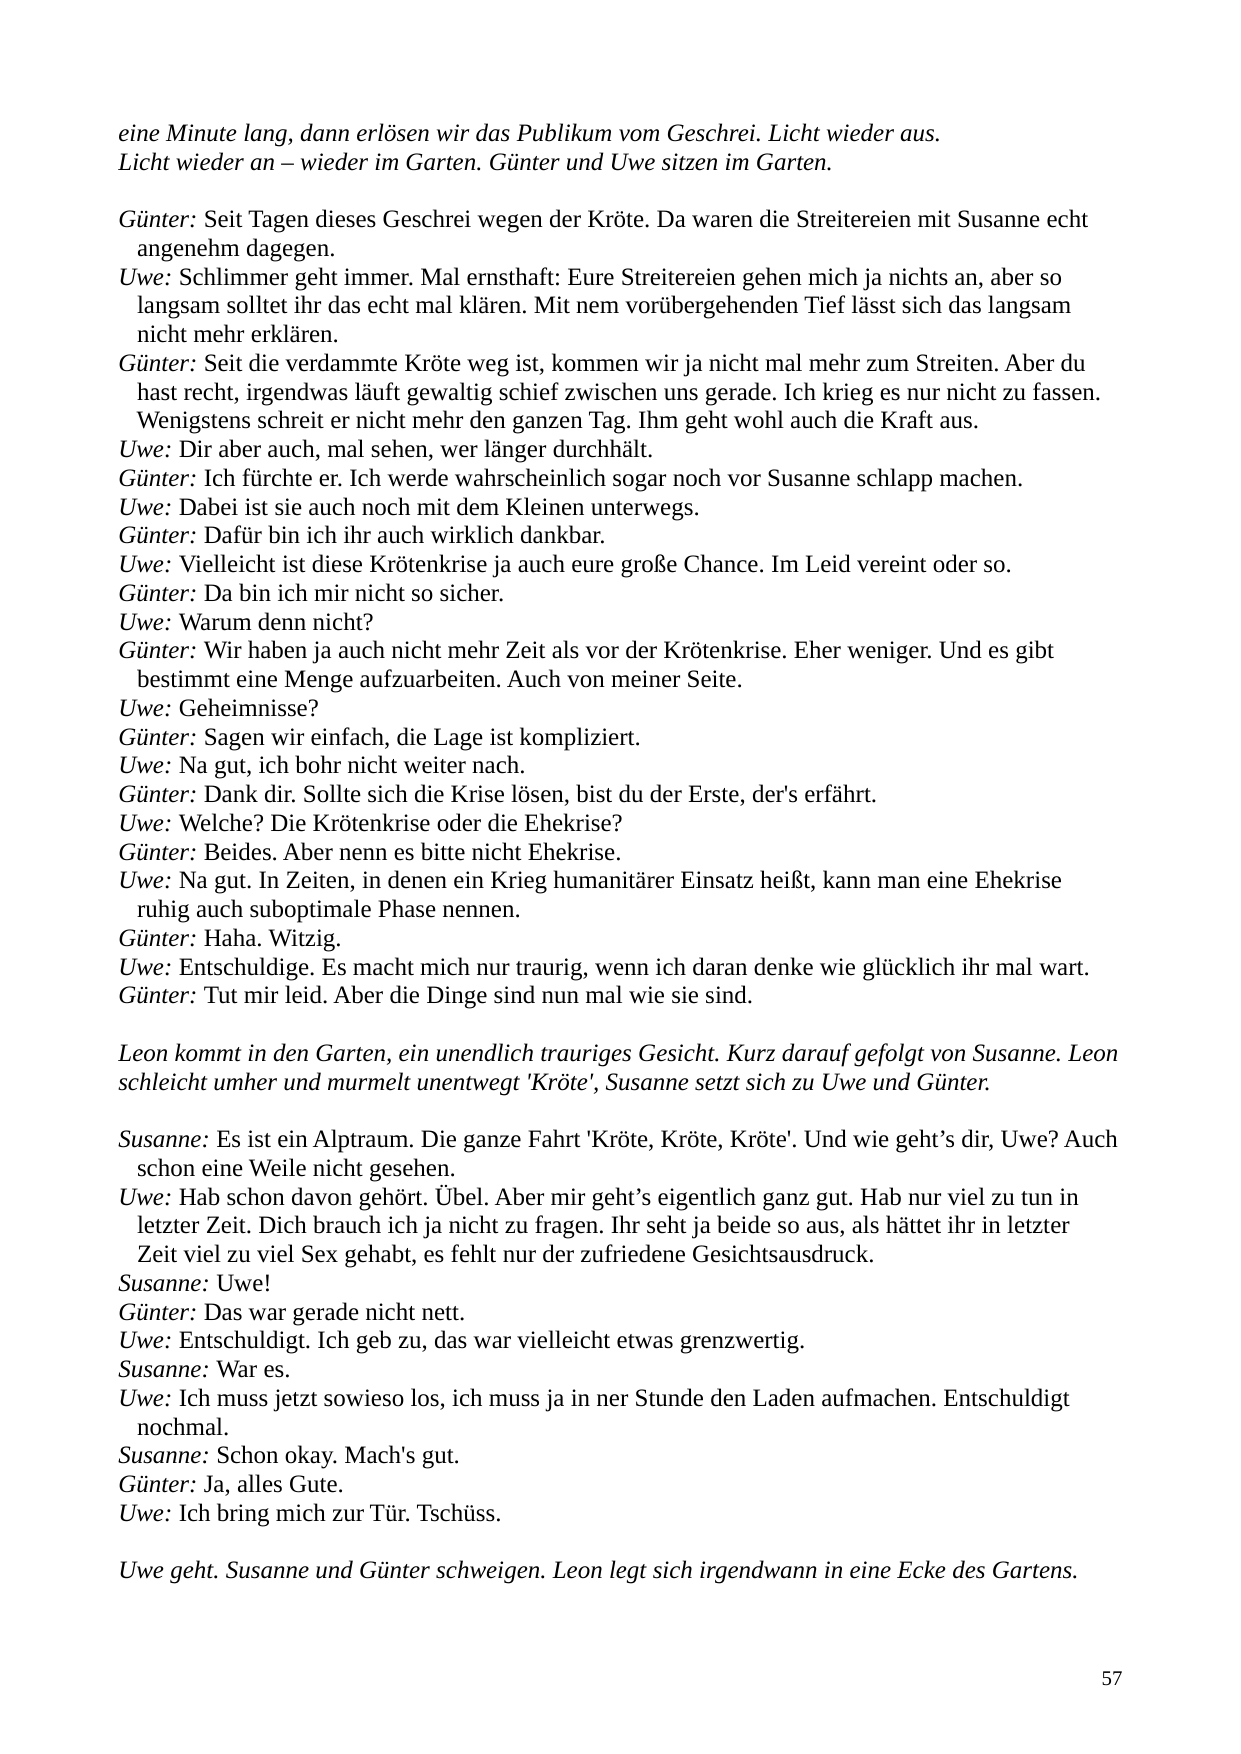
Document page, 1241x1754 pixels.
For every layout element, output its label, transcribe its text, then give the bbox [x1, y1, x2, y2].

text Günter: Dank dir. Sollte sich die Krise lösen, bist du der Erste, der's erfährt. [118, 779, 1122, 808]
text nicht mehr erklären. [118, 319, 1122, 348]
text Zeit viel zu viel Sex gehabt, es fehlt nur der zufriedene Gesichtsausdruck. [118, 1239, 1122, 1268]
text Uwe: Entschuldige. Es macht mich nur traurig, wenn ich daran denke wie glücklich ihr mal wart. [118, 952, 1122, 981]
text Günter: Beides. Aber nenn es bitte nicht Ehekrise. [118, 837, 1122, 866]
text Uwe geht. Susanne und Günter schweigen. Leon legt sich irgendwann in eine Ecke des Gartens. [118, 1556, 1122, 1584]
text Günter: Ich fürchte er. Ich werde wahrscheinlich sogar noch vor Susanne schlapp machen. [118, 463, 1122, 492]
text schon eine Weile nicht gesehen. [118, 1153, 1122, 1182]
text Uwe: Welche? Die Krötenkrise oder die Ehekrise? [118, 808, 1122, 837]
text Uwe: Vielleicht ist diese Krötenkrise ja auch eure große Chance. Im Leid vereint oder so. [118, 549, 1122, 578]
text Günter: Dafür bin ich ihr auch wirklich dankbar. [118, 521, 1122, 549]
text Susanne: Uwe! [118, 1268, 1122, 1297]
text Uwe: Entschuldigt. Ich geb zu, das war vielleicht etwas grenzwertig. [118, 1326, 1122, 1354]
text hast recht, irgendwas läuft gewaltig schief zwischen uns gerade. Ich krieg es nur nicht zu fassen. [118, 377, 1122, 406]
text Uwe: Ich muss jetzt sowieso los, ich muss ja in ner Stunde den Laden aufmachen. Entschuldigt [118, 1383, 1122, 1412]
text Uwe: Hab schon davon gehört. Übel. Aber mir geht’s eigentlich ganz gut. Hab nur viel zu tun in [118, 1182, 1122, 1211]
text Günter: Tut mir leid. Aber die Dinge sind nun mal wie sie sind. [118, 981, 1122, 1009]
text Wenigstens schreit er nicht mehr den ganzen Tag. Ihm geht wohl auch die Kraft aus. [118, 406, 1122, 434]
text Uwe: Dir aber auch, mal sehen, wer länger durchhält. [118, 434, 1122, 463]
text Leon kommt in den Garten, ein unendlich trauriges Gesicht. Kurz darauf gefolgt von Susanne. Leon schleicht umher und murmelt unentwegt 'Kröte', Susanne setzt sich zu Uwe und Günter. [118, 1038, 1122, 1096]
text Günter: Sagen wir einfach, die Lage ist kompliziert. [118, 722, 1122, 751]
text Susanne: War es. [118, 1354, 1122, 1383]
text Uwe: Geheimnisse? [118, 693, 1122, 722]
text Susanne: Schon okay. Mach's gut. [118, 1441, 1122, 1469]
text Uwe: Ich bring mich zur Tür. Tschüss. [118, 1498, 1122, 1527]
text Günter: Seit Tagen dieses Geschrei wegen der Kröte. Da waren die Streitereien mit Susanne echt [118, 204, 1122, 233]
text langsam solltet ihr das echt mal klären. Mit nem vorübergehenden Tief lässt sich das langsam [118, 291, 1122, 319]
text eine Minute lang, dann erlösen wir das Publikum vom Geschrei. Licht wieder aus. [118, 118, 1122, 147]
text letzter Zeit. Dich brauch ich ja nicht zu fragen. Ihr seht ja beide so aus, als hättet ihr in letzter [118, 1211, 1122, 1239]
text Uwe: Na gut, ich bohr nicht weiter nach. [118, 751, 1122, 779]
text bestimmt eine Menge aufzuarbeiten. Auch von meiner Seite. [118, 664, 1122, 693]
text Uwe: Schlimmer geht immer. Mal ernsthaft: Eure Streitereien gehen mich ja nichts an, aber so [118, 262, 1122, 291]
text Uwe: Warum denn nicht? [118, 607, 1122, 636]
text ruhig auch suboptimale Phase nennen. [118, 894, 1122, 923]
text Günter: Wir haben ja auch nicht mehr Zeit als vor der Krötenkrise. Eher weniger. Und es gibt [118, 636, 1122, 664]
text Günter: Seit die verdammte Kröte weg ist, kommen wir ja nicht mal mehr zum Streiten. Aber du [118, 348, 1122, 377]
text Uwe: Dabei ist sie auch noch mit dem Kleinen unterwegs. [118, 492, 1122, 521]
text Uwe: Na gut. In Zeiten, in denen ein Krieg humanitärer Einsatz heißt, kann man eine Ehekrise [118, 866, 1122, 894]
text Günter: Ja, alles Gute. [118, 1469, 1122, 1498]
text Günter: Haha. Witzig. [118, 923, 1122, 952]
text Susanne: Es ist ein Alptraum. Die ganze Fahrt 'Kröte, Kröte, Kröte'. Und wie geht’s dir, Uwe? Auch [118, 1124, 1122, 1153]
text Günter: Da bin ich mir nicht so sicher. [118, 578, 1122, 607]
text nochmal. [118, 1412, 1122, 1441]
text Günter: Das war gerade nicht nett. [118, 1297, 1122, 1326]
text Licht wieder an – wieder im Garten. Günter und Uwe sitzen im Garten. [118, 147, 1122, 176]
text angenehm dagegen. [118, 233, 1122, 262]
